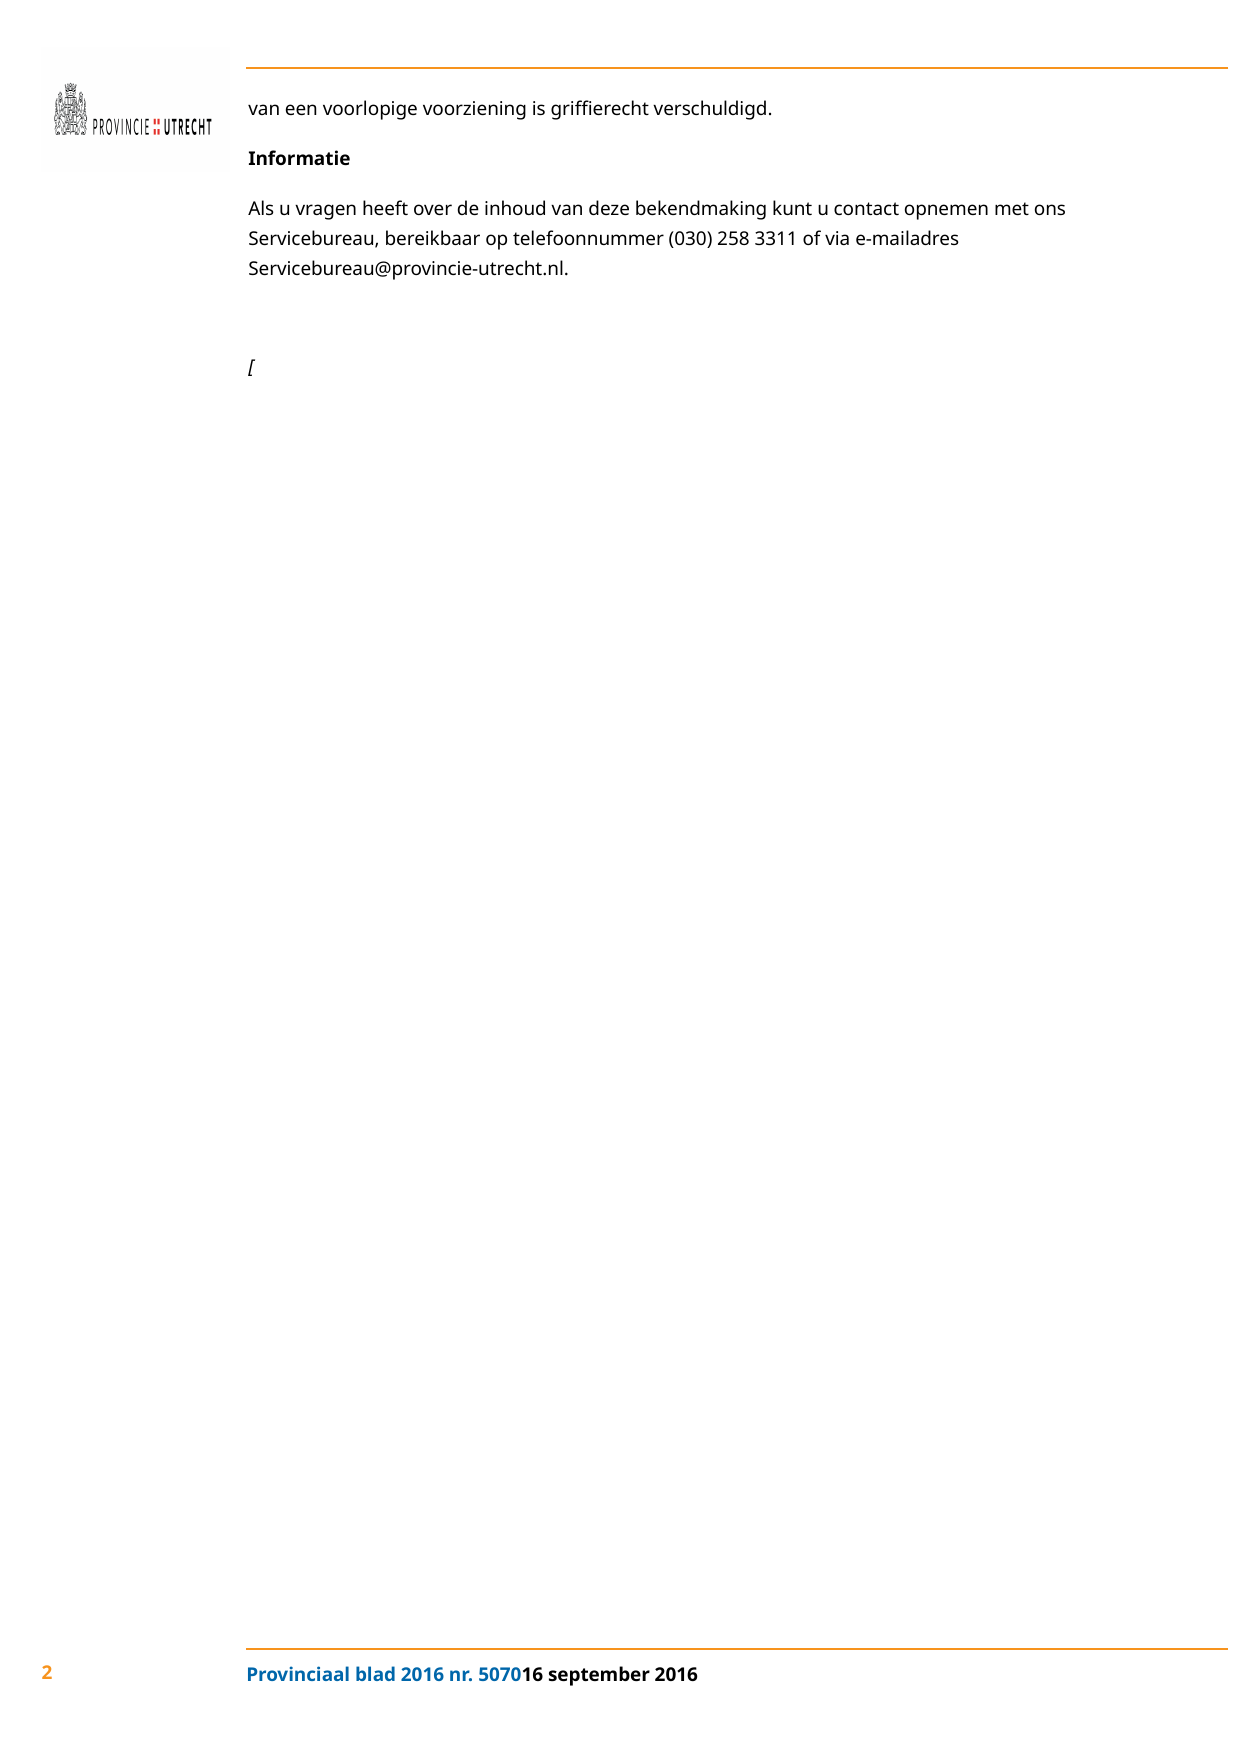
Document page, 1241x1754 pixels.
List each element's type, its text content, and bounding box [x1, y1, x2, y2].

text [ [248, 353, 1152, 379]
text Informatie [248, 145, 1152, 171]
text Als u vragen heeft over de inhoud van deze bekendmaking kunt u contact opnemen met ons Servicebureau, bereikbaar op telefoonnummer (030) 258 3311 of via e-mailadres Servicebureau@provincie-utrecht.nl. [248, 196, 1152, 281]
text van een voorlopige voorziening is griffierecht verschuldigd. [248, 95, 1152, 121]
picture [41, 47, 231, 172]
